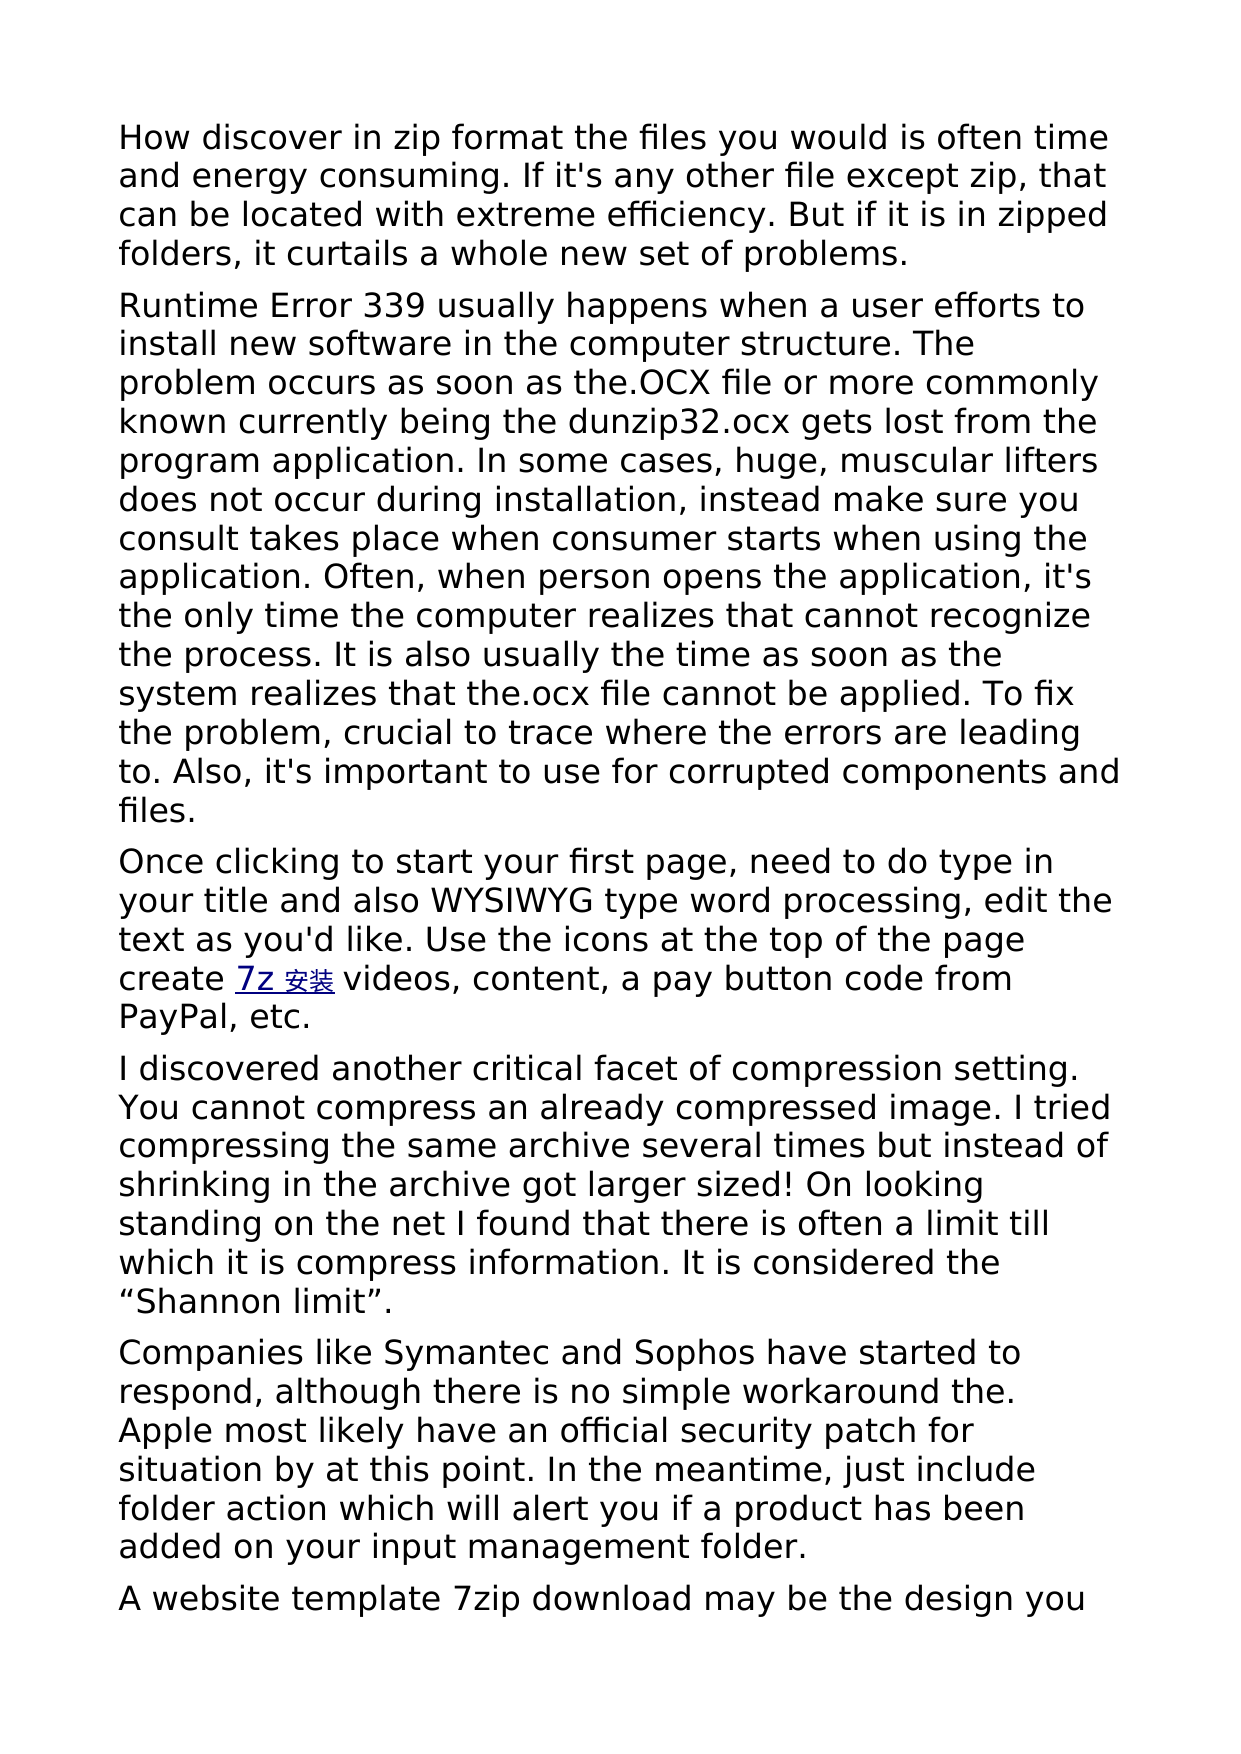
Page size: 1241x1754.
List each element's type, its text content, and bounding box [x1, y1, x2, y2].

text Runtime Error 339 usually happens when a user efforts to install new software in the computer structure. The problem occurs as soon as the.OCX file or more commonly known currently being the dunzip32.ocx gets lost from the program application. In some cases, huge, muscular lifters does not occur during installation, instead make sure you consult takes place when consumer starts when using the application. Often, when person opens the application, it's the only time the computer realizes that cannot recognize the process. It is also usually the time as soon as the system realizes that the.ocx file cannot be applied. To fix the problem, crucial to trace where the errors are leading to. Also, it's important to use for corrupted components and files. [118, 286, 1122, 830]
text I discovered another critical facet of compression setting. You cannot compress an already compressed image. I tried compressing the same archive several times but instead of shrinking in the archive got larger sized! On looking standing on the net I found that there is often a limit till which it is compress information. It is considered the “Shannon limit”. [118, 1049, 1122, 1321]
text Companies like Symantec and Sophos have started to respond, although there is no simple workaround the. Apple most likely have an official security patch for situation by at this point. In the meantime, just include folder action which will alert you if a product has been added on your input management folder. [118, 1334, 1122, 1567]
text Once clicking to start your first page, need to do type in your title and also WYSIWYG type word processing, edit the text as you'd like. Use the icons at the top of the page create 7z 安装 videos, content, a pay button code from PayPal, etc. [118, 842, 1122, 1037]
text A website template 7zip download may be the design you [118, 1579, 1122, 1618]
text How discover in zip format the files you would is often time and energy consuming. If it's any other file except zip, that can be located with extreme efficiency. But if it is in zipped folders, it curtails a whole new set of problems. [118, 118, 1122, 273]
